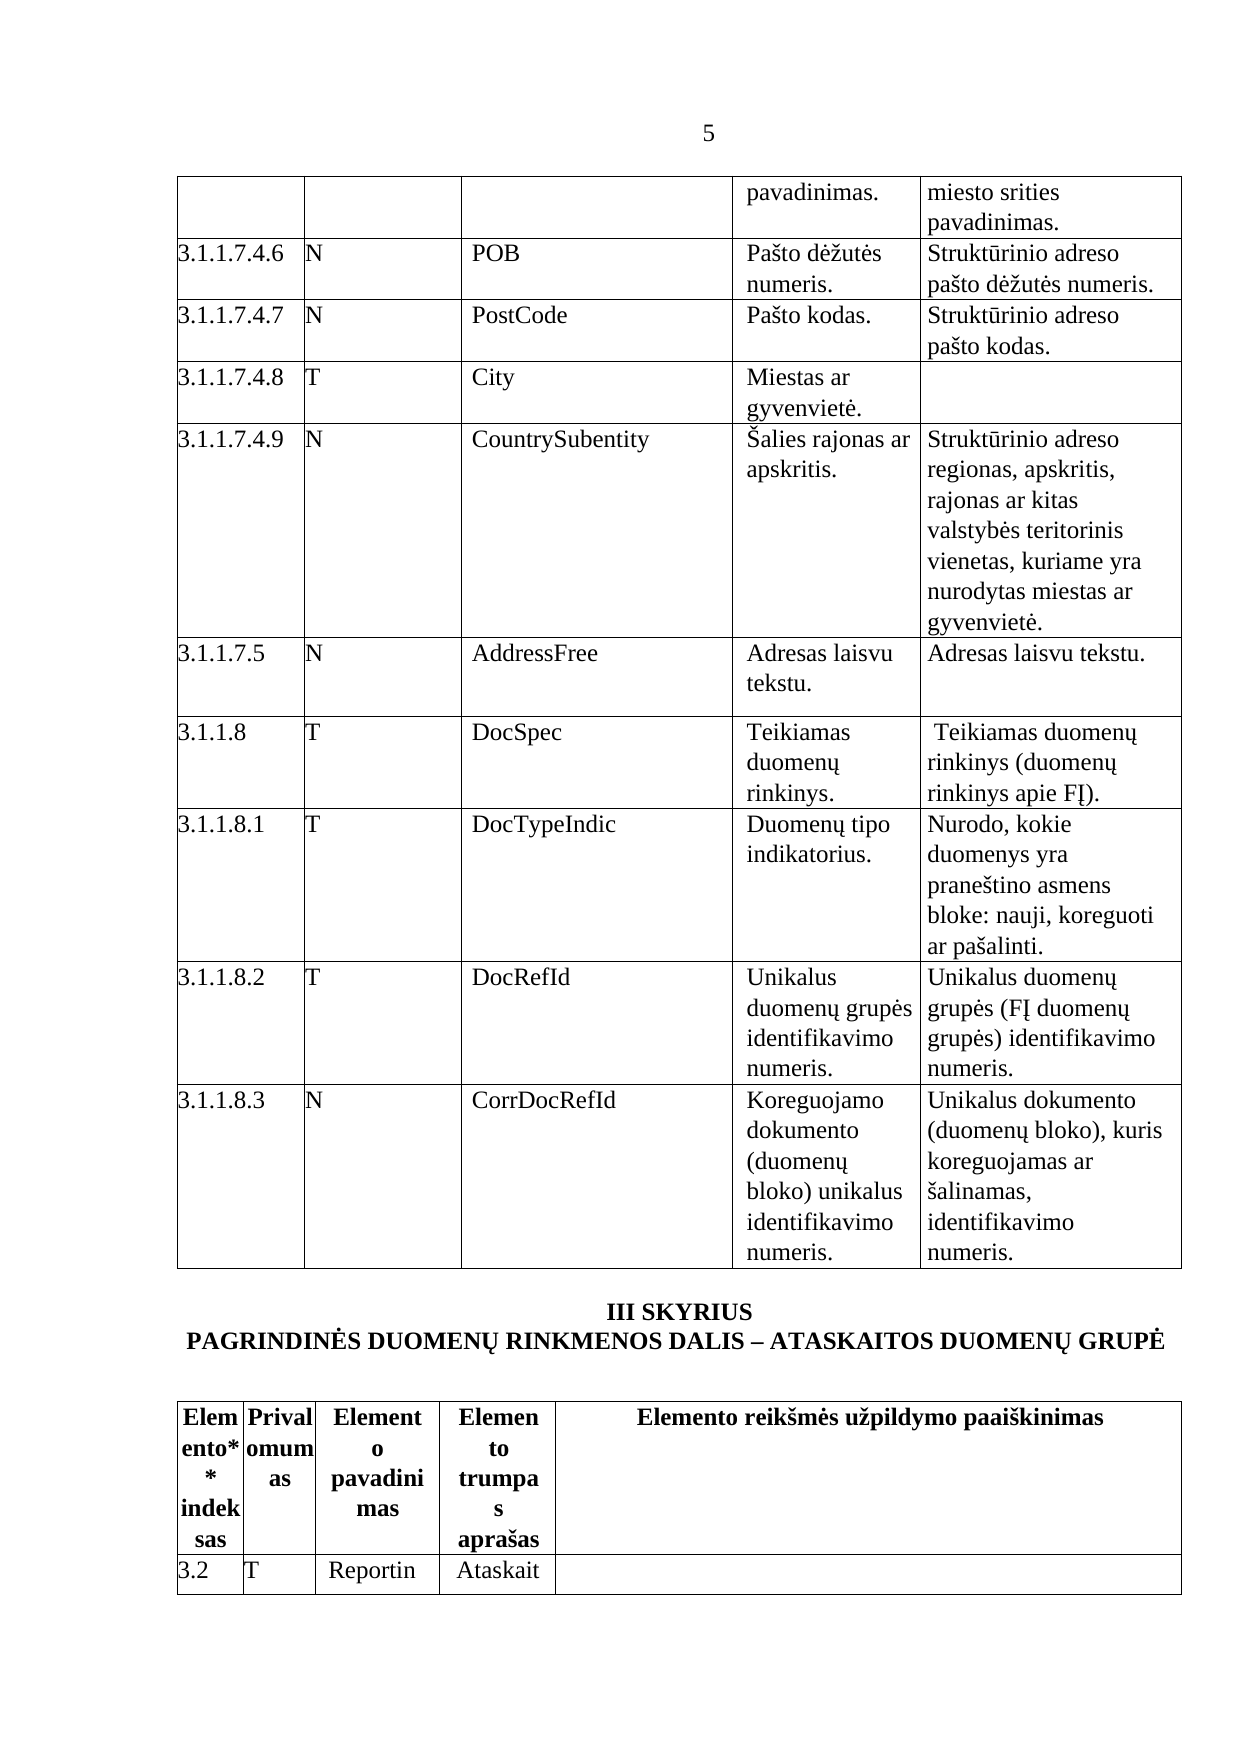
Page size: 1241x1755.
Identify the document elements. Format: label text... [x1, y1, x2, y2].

table_cell 3.2 [178, 1555, 243, 1594]
table_cell Šalies rajonas ar apskritis. [733, 424, 920, 637]
table_cell T [305, 362, 461, 423]
table_cell miesto srities pavadinimas. [921, 177, 1181, 237]
table_cell T [305, 717, 461, 808]
table_cell [556, 1555, 1181, 1594]
table_cell Ataskait [440, 1555, 555, 1594]
table_header Elemento pavadinimas [316, 1402, 439, 1554]
table_cell [921, 362, 1181, 423]
table_cell City [462, 362, 732, 423]
table_cell N [305, 424, 461, 637]
table_cell Adresas laisvu tekstu. [921, 638, 1181, 716]
table_cell T [305, 809, 461, 961]
table_cell Teikiamas duomenų rinkinys. [733, 717, 920, 808]
table_cell T [244, 1555, 315, 1594]
table_header Privalomumas [244, 1402, 315, 1554]
table_cell Struktūrinio adreso pašto kodas. [921, 300, 1181, 361]
table_cell [462, 177, 732, 237]
table_cell N [305, 1085, 461, 1267]
table_cell Unikalus duomenų grupės (FĮ duomenų grupės) identifikavimo numeris. [921, 962, 1181, 1084]
table_cell Adresas laisvu tekstu. [733, 638, 920, 716]
table_cell Duomenų tipo indikatorius. [733, 809, 920, 961]
table_cell Pašto kodas. [733, 300, 920, 361]
table_cell Teikiamas duomenų rinkinys (duomenų rinkinys apie FĮ). [921, 717, 1181, 808]
table_cell [305, 177, 461, 237]
table_header Elemento** indeksas [178, 1402, 243, 1554]
table_cell Unikalus duomenų grupės identifikavimo numeris. [733, 962, 920, 1084]
table_cell Miestas ar gyvenvietė. [733, 362, 920, 423]
table_cell DocSpec [462, 717, 732, 808]
table_cell 3.1.1.7.4.7 [178, 300, 304, 361]
table_cell AddressFree [462, 638, 732, 716]
table_cell Reportin [316, 1555, 439, 1594]
text III SKYRIUS [177, 1297, 1181, 1326]
table_cell DocRefId [462, 962, 732, 1084]
table_cell CountrySubentity [462, 424, 732, 637]
table_cell N [305, 239, 461, 299]
table_cell Struktūrinio adreso regionas, apskritis, rajonas ar kitas valstybės teritorinis vienetas, kuriame yra nurodytas miestas ar gyvenvietė. [921, 424, 1181, 637]
table_cell Koreguojamo dokumento (duomenų bloko) unikalus identifikavimo numeris. [733, 1085, 920, 1267]
table_cell 3.1.1.8.2 [178, 962, 304, 1084]
table_cell 3.1.1.8 [178, 717, 304, 808]
table_cell 3.1.1.8.1 [178, 809, 304, 961]
table_cell PostCode [462, 300, 732, 361]
table_cell POB [462, 239, 732, 299]
table_header Elemento trumpas aprašas [440, 1402, 555, 1554]
table_header Elemento reikšmės užpildymo paaiškinimas [556, 1402, 1181, 1554]
table_cell N [305, 638, 461, 716]
table_cell 3.1.1.7.4.8 [178, 362, 304, 423]
table_cell N [305, 300, 461, 361]
table_cell 3.1.1.8.3 [178, 1085, 304, 1267]
table_cell CorrDocRefId [462, 1085, 732, 1267]
table_cell Struktūrinio adreso pašto dėžutės numeris. [921, 239, 1181, 299]
text PAGRINDINĖS DUOMENŲ RINKMENOS DALIS – ATASKAITOS DUOMENŲ GRUPĖ [177, 1326, 1181, 1355]
table_cell T [305, 962, 461, 1084]
table_cell 3.1.1.7.4.6 [178, 239, 304, 299]
table_cell DocTypeIndic [462, 809, 732, 961]
table_cell 3.1.1.7.5 [178, 638, 304, 716]
table_cell [178, 177, 304, 237]
table_cell Nurodo, kokie duomenys yra praneštino asmens bloke: nauji, koreguoti ar pašalinti. [921, 809, 1181, 961]
table_cell Unikalus dokumento (duomenų bloko), kuris koreguojamas ar šalinamas, identifikavimo numeris. [921, 1085, 1181, 1267]
table_cell Pašto dėžutės numeris. [733, 239, 920, 299]
table_cell 3.1.1.7.4.9 [178, 424, 304, 637]
table_cell pavadinimas. [733, 177, 920, 237]
